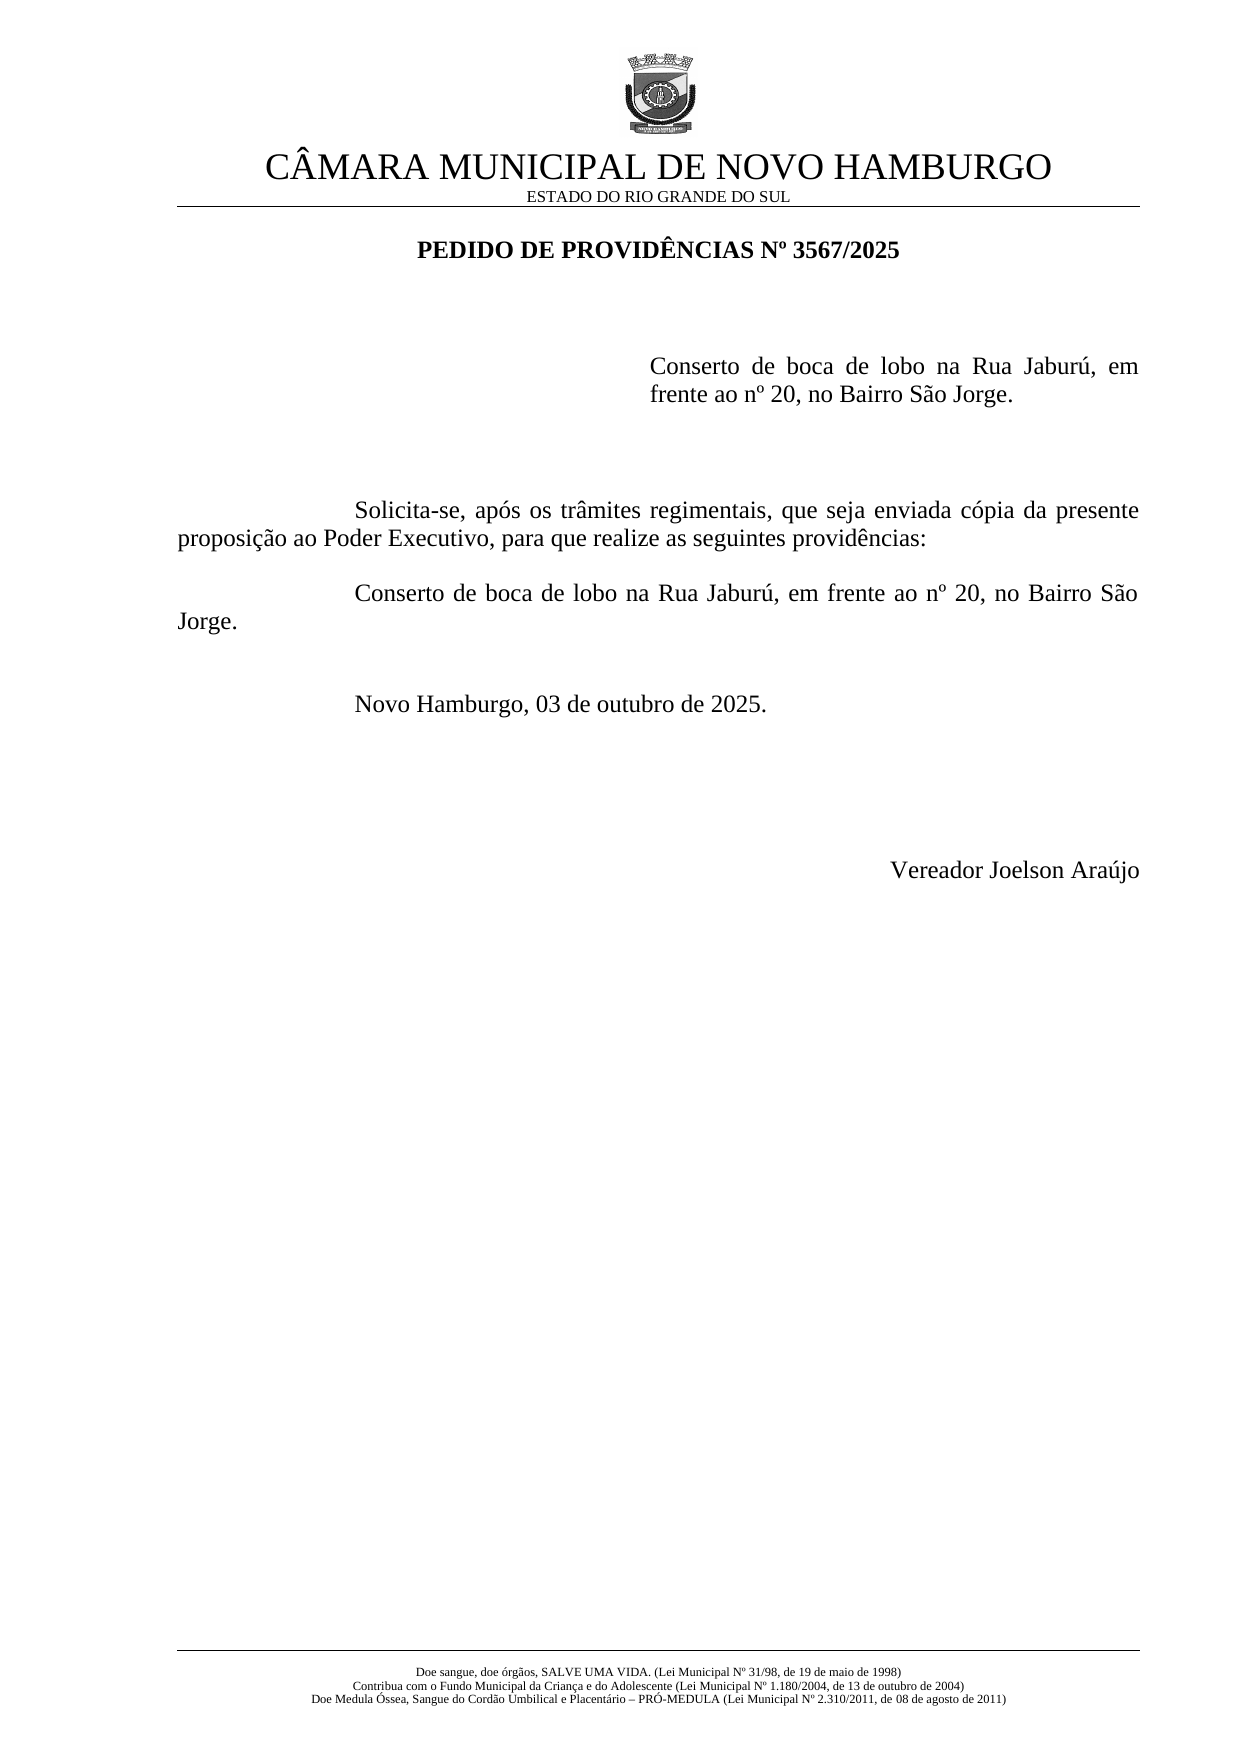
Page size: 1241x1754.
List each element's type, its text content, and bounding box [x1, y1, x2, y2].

text Conserto de boca de lobo na Rua Jaburú, em frente ao nº 20, no Bairro São Jorge. [649, 352, 1140, 408]
text Vereador Joelson Araújo [177, 857, 1140, 884]
text Solicita-se, após os trâmites regimentais, que seja enviada cópia da presente proposição ao Poder Executivo, para que realize as seguintes providências: [177, 496, 1140, 552]
text PEDIDO DE PROVIDÊNCIAS Nº 3567/2025 [177, 236, 1140, 264]
text Conserto de boca de lobo na Rua Jaburú, em frente ao nº 20, no Bairro São Jorge. [177, 579, 1140, 635]
text Novo Hamburgo, 03 de outubro de 2025. [177, 690, 1140, 718]
